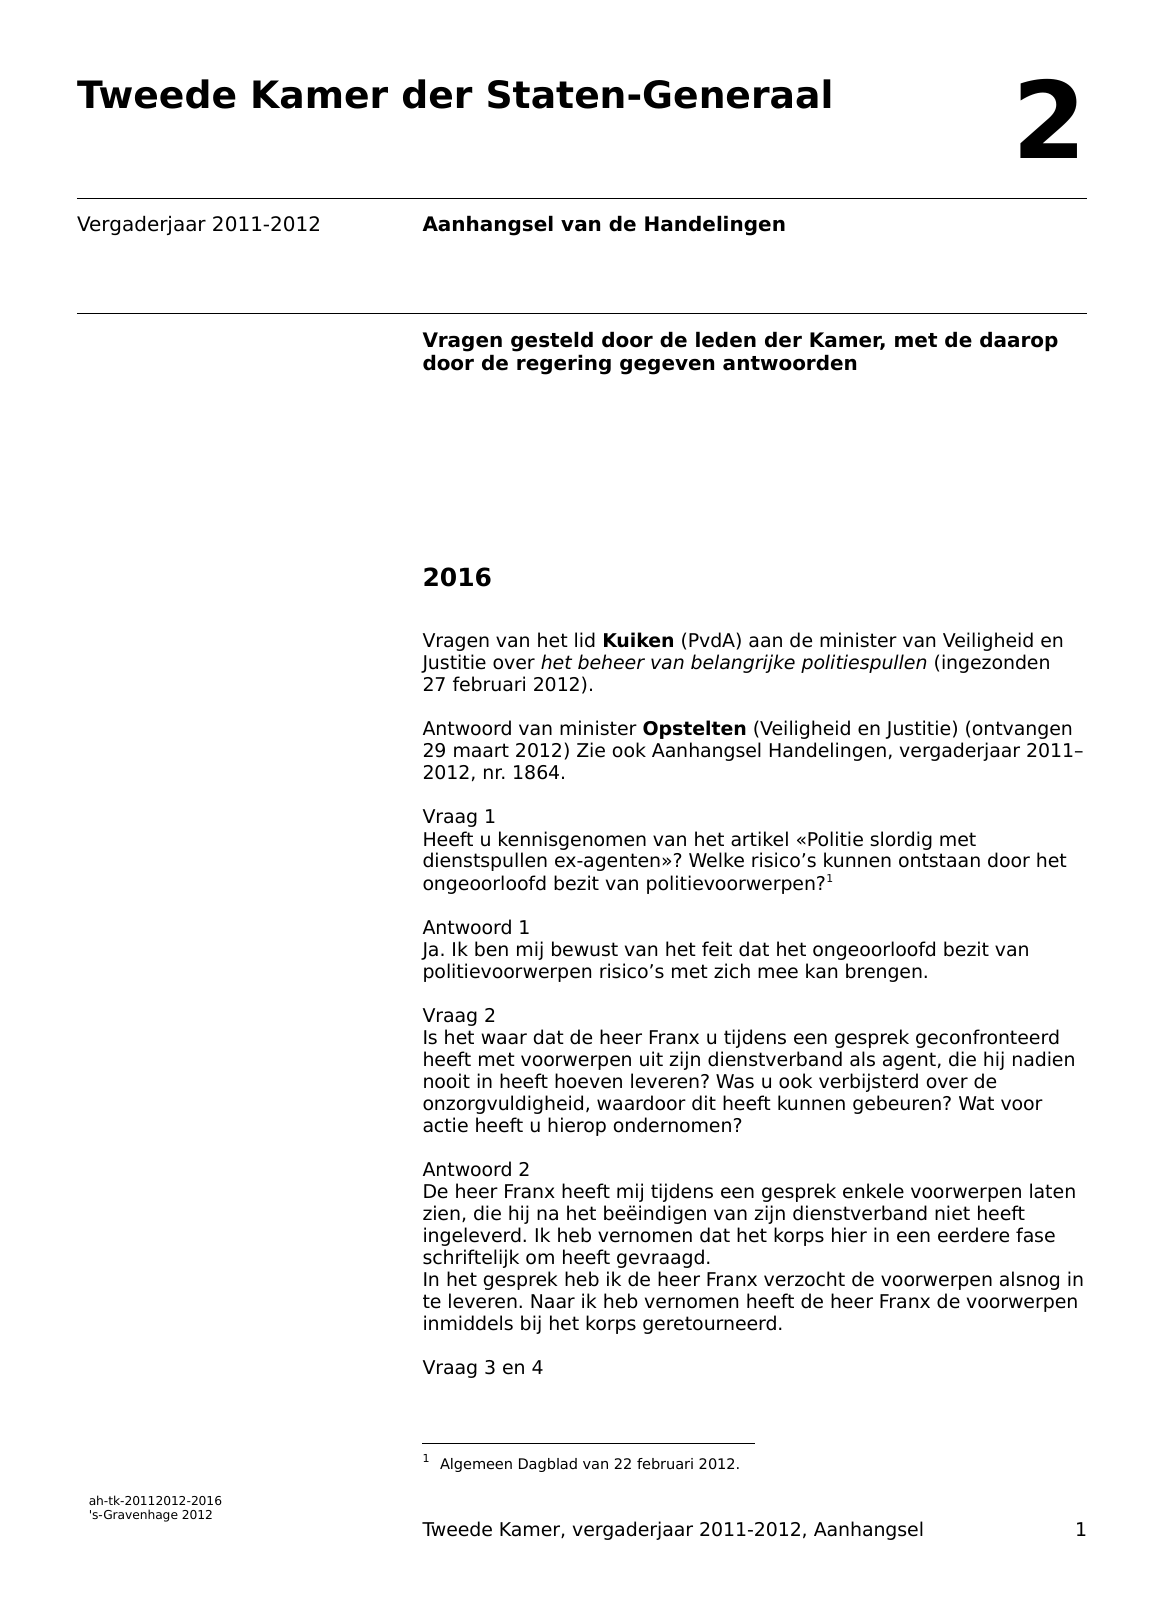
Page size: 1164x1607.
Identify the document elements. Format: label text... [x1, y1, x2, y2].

text Algemeen Dagblad van 22 februari 2012. [422, 1452, 1087, 1474]
text Antwoord 2 [422, 1159, 1087, 1181]
text 2016 [422, 563, 1087, 592]
table_header 2 [886, 59, 1087, 198]
text Vraag 1 [422, 806, 1087, 828]
text Is het waar dat de heer Franx u tijdens een gesprek geconfronteerd heeft met voorwerpen uit zijn dienstverband als agent, die hij nadien nooit in heeft hoeven leveren? Was u ook verbijsterd over de onzorgvuldigheid, waardoor dit heeft kunnen gebeuren? Wat voor actie heeft u hierop ondernomen? [422, 1027, 1087, 1137]
text De heer Franx heeft mij tijdens een gesprek enkele voorwerpen laten zien, die hij na het beëindigen van zijn dienstverband niet heeft ingeleverd. Ik heb vernomen dat het korps hier in een eerdere fase schriftelijk om heeft gevraagd. [422, 1181, 1087, 1269]
text Antwoord van minister Opstelten (Veiligheid en Justitie) (ontvangen 29 maart 2012) Zie ook Aanhangsel Handelingen, vergaderjaar 2011–2012, nr. 1864. [422, 718, 1087, 784]
text In het gesprek heb ik de heer Franx verzocht de voorwerpen alsnog in te leveren. Naar ik heb vernomen heeft de heer Franx de voorwerpen inmiddels bij het korps geretourneerd. [422, 1269, 1087, 1334]
table_cell Vragen gesteld door de leden der Kamer, met de daarop door de regering gegeven antwoorden [422, 314, 1087, 375]
table_cell [77, 314, 422, 375]
table_header Tweede Kamer der Staten-Generaal [77, 59, 886, 198]
text Vragen van het lid Kuiken (PvdA) aan de minister van Veiligheid en Justitie over het beheer van belangrijke politiespullen (ingezonden 27 februari 2012). [422, 630, 1087, 696]
text Vraag 3 en 4 [422, 1357, 1087, 1379]
text Antwoord 1 [422, 917, 1087, 938]
text ah-tk-20112012-2016 [88, 1494, 323, 1508]
text Heeft u kennisgenomen van het artikel «Politie slordig met dienstspullen ex-agenten»? Welke risico’s kunnen ontstaan door het ongeoorloofd bezit van politievoorwerpen? [422, 828, 1087, 894]
text Vraag 2 [422, 1005, 1087, 1027]
text 's-Gravenhage 2012 [88, 1508, 323, 1522]
text Ja. Ik ben mij bewust van het feit dat het ongeoorloofd bezit van politievoorwerpen risico’s met zich mee kan brengen. [422, 938, 1087, 982]
table_cell Vergaderjaar 2011-2012 [77, 199, 422, 313]
table_cell Aanhangsel van de Handelingen [422, 199, 1087, 313]
